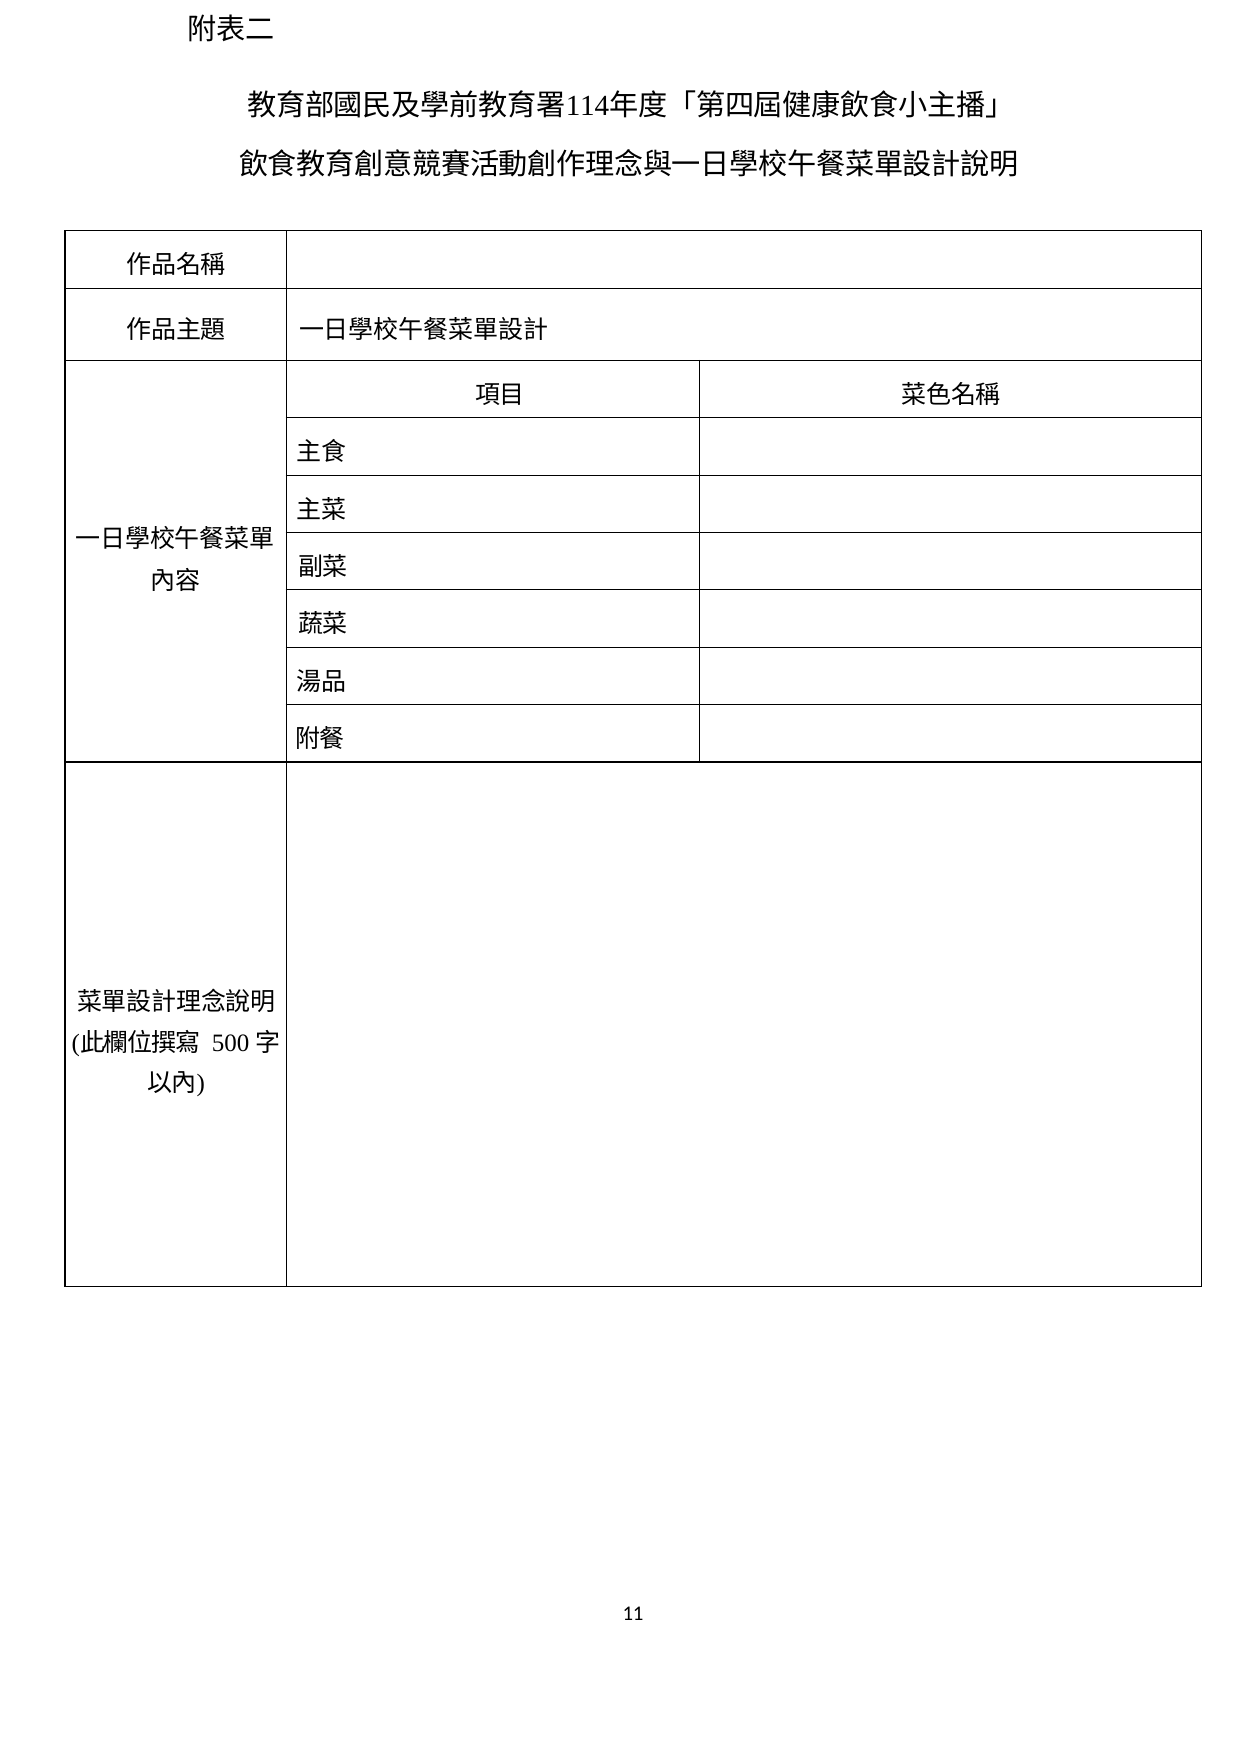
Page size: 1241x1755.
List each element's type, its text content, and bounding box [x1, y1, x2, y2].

table_cell 作品主題 [66, 289, 286, 360]
table_cell 一日學校午餐菜單內容 [66, 361, 286, 761]
table_cell [700, 590, 1201, 647]
table_cell 菜單設計理念說明 (此欄位撰寫 500 字以內) [66, 763, 286, 1286]
table_cell 項目 [287, 361, 699, 417]
table_cell [700, 648, 1201, 704]
table_header 作品名稱 [66, 231, 286, 288]
table_cell [700, 476, 1201, 532]
table_cell 副菜 [287, 533, 699, 589]
table_cell 菜色名稱 [700, 361, 1201, 417]
table_cell [700, 533, 1201, 589]
text 教育部國民及學前教育署114年度「第四屆健康飲食小主播」飲食教育創意競賽活動創作理念與一日學校午餐菜單設計說明 [239, 81, 1027, 183]
table_cell [287, 763, 1201, 1286]
text 附表二 [187, 6, 1211, 48]
table_header [287, 231, 1201, 288]
table_cell 附餐 [287, 705, 699, 761]
table_cell 蔬菜 [287, 590, 699, 647]
table_cell 主菜 [287, 476, 699, 532]
table_cell [700, 705, 1201, 761]
table_cell 主食 [287, 418, 699, 474]
table_cell [700, 418, 1201, 474]
table_cell 湯品 [287, 648, 699, 704]
table_cell 一日學校午餐菜單設計 [287, 289, 1201, 360]
